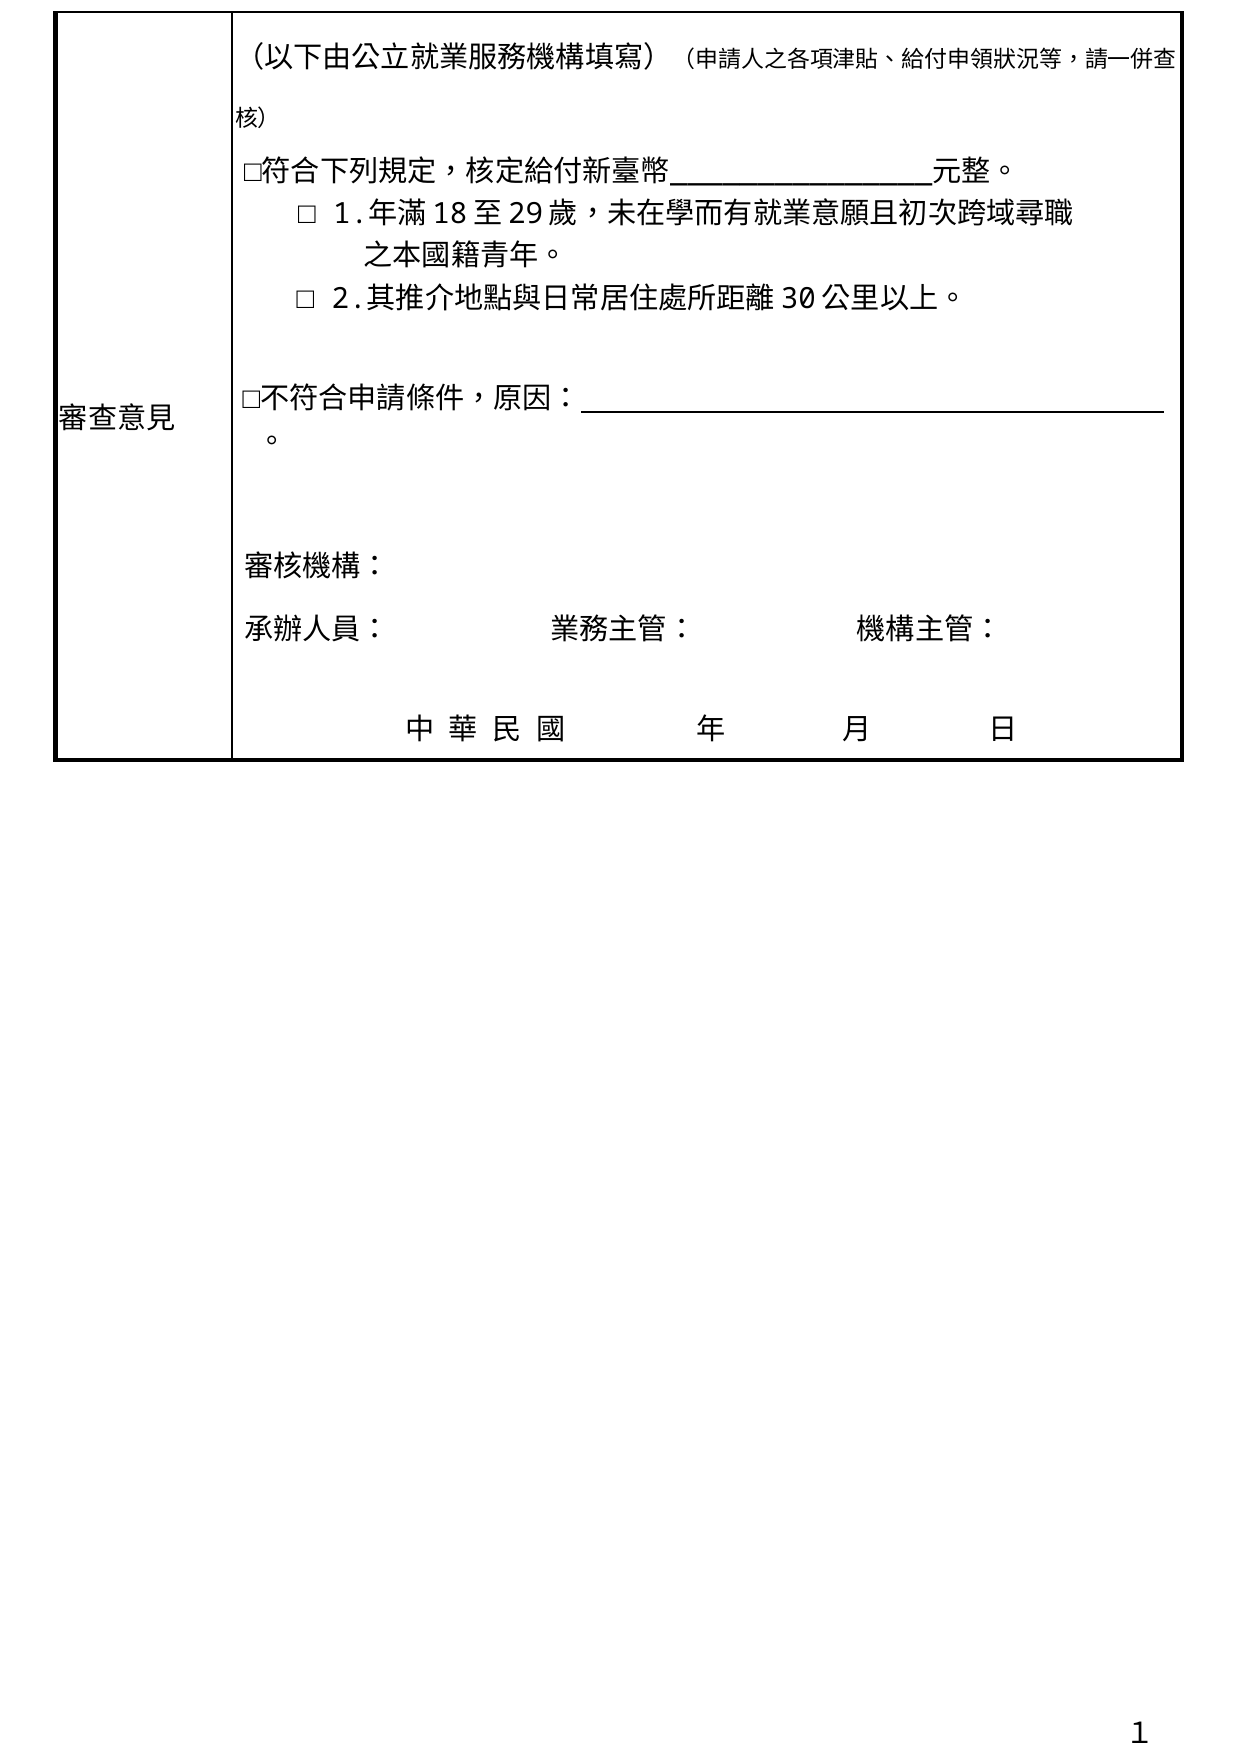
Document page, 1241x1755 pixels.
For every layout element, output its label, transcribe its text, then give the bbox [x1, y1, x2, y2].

table_cell （以下由公立就業服務機構填寫）（申請人之各項津貼、給付申領狀況等，請一併查核） □符合下列規定，核定給付新臺幣_______________元整。 □ 1.年滿18至29歲，未在學而有就業意願且初次跨域尋職 之本國籍青年。 □ 2.其推介地點與日常居住處所距離30公里以上。 □不符合申請條件，原因： 。 審核機構： 承辦人員： 業務主管： 機構主管： 中 華 民 國 年 月 日 [233, 13, 1180, 758]
table_cell 審查意見 [58, 13, 231, 758]
